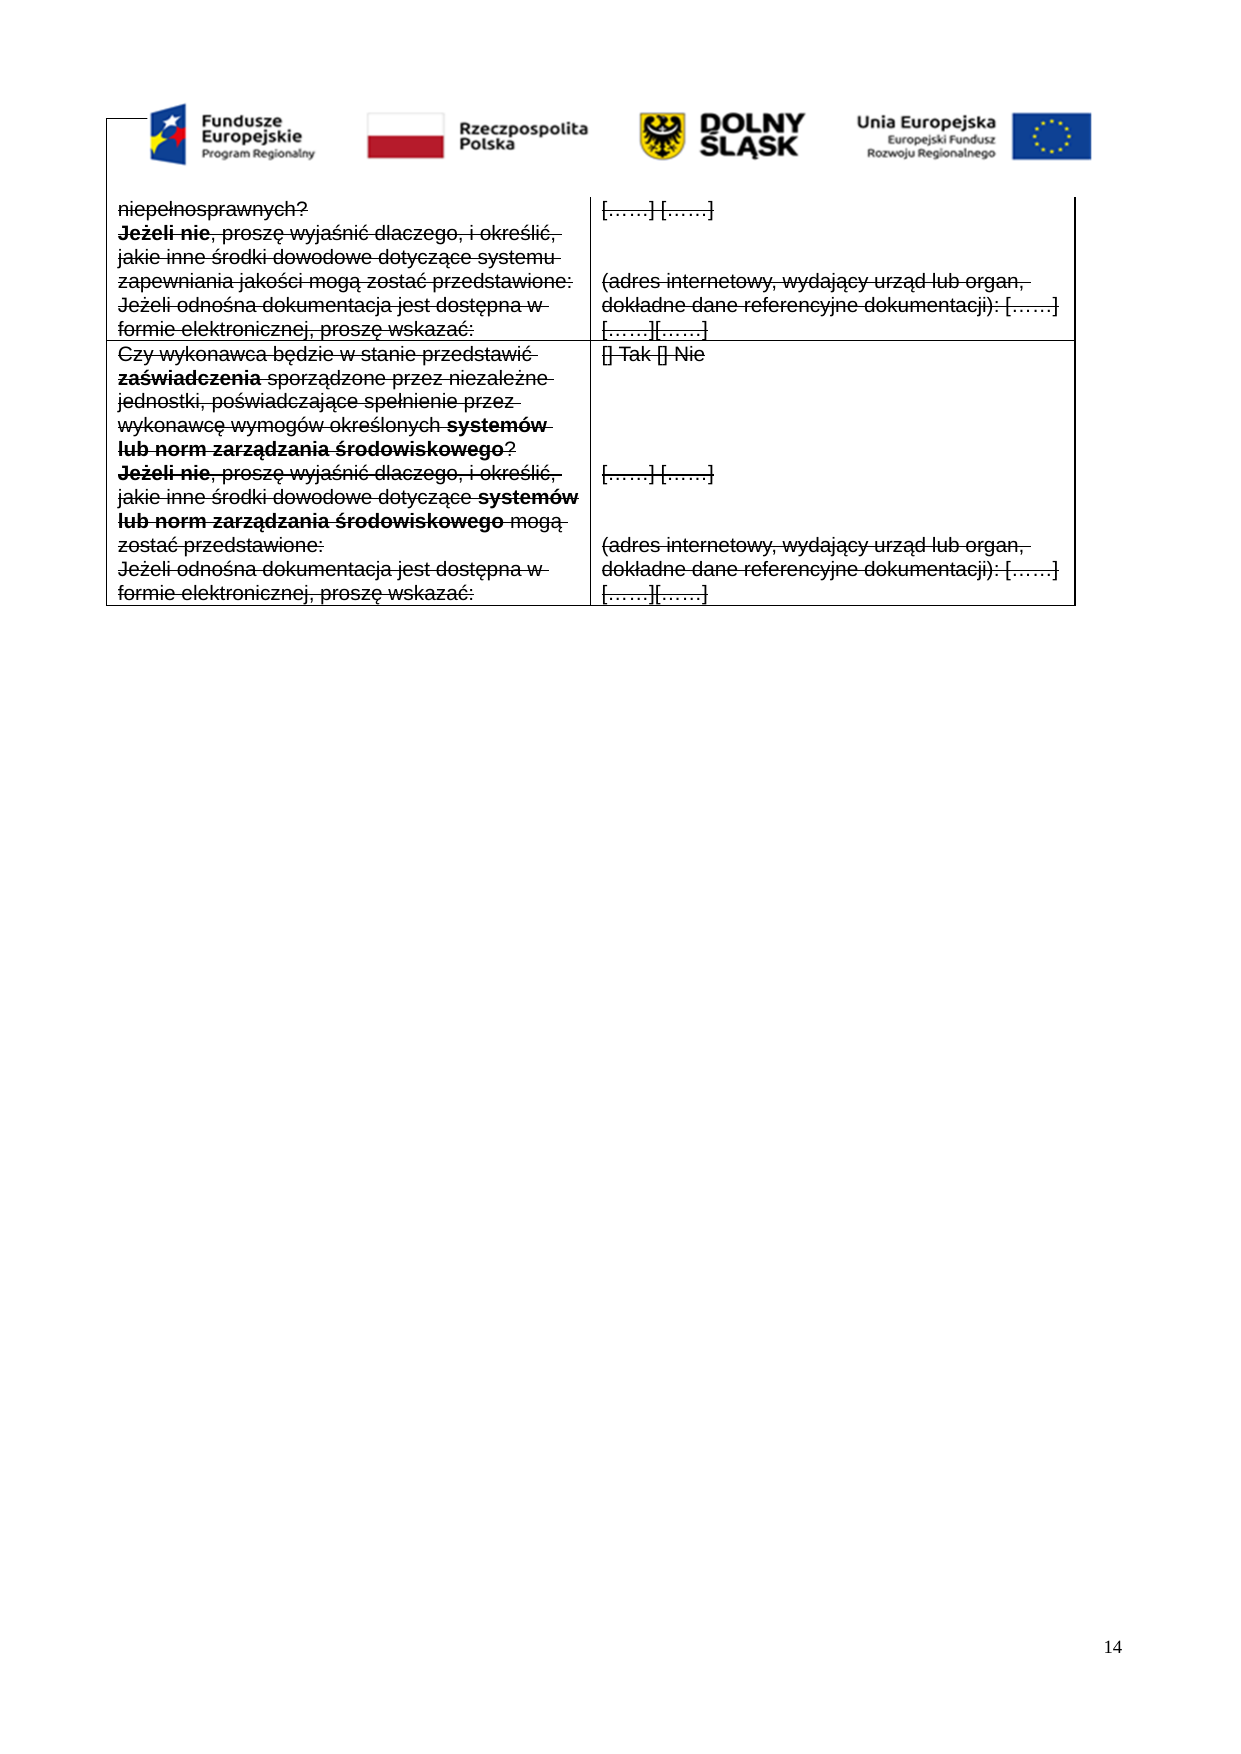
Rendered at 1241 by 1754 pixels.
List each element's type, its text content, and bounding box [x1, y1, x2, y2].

table_cell [……] [……] (adres internetowy, wydający urząd lub organ, dokładne dane referencyjne dokumentacji): [……][……][……] [591, 197, 1074, 340]
table_cell Czy wykonawca będzie w stanie przedstawić zaświadczenia sporządzone przez niezależne jednostki, poświadczające spełnienie przez wykonawcę wymogów określonych systemów lub norm zarządzania środowiskowego? Jeżeli nie, proszę wyjaśnić dlaczego, i określić, jakie inne środki dowodowe dotyczące systemów lub norm zarządzania środowiskowego mogą zostać przedstawione: Jeżeli odnośna dokumentacja jest dostępna w formie elektronicznej, proszę wskazać: [107, 341, 590, 605]
picture [147, 73, 1093, 197]
table_cell [] Tak [] Nie [……] [……] (adres internetowy, wydający urząd lub organ, dokładne dane referencyjne dokumentacji): [……][……][……] [591, 341, 1074, 605]
table_cell niepełnosprawnych? Jeżeli nie, proszę wyjaśnić dlaczego, i określić, jakie inne środki dowodowe dotyczące systemu zapewniania jakości mogą zostać przedstawione: Jeżeli odnośna dokumentacja jest dostępna w formie elektronicznej, proszę wskazać: [107, 119, 590, 340]
